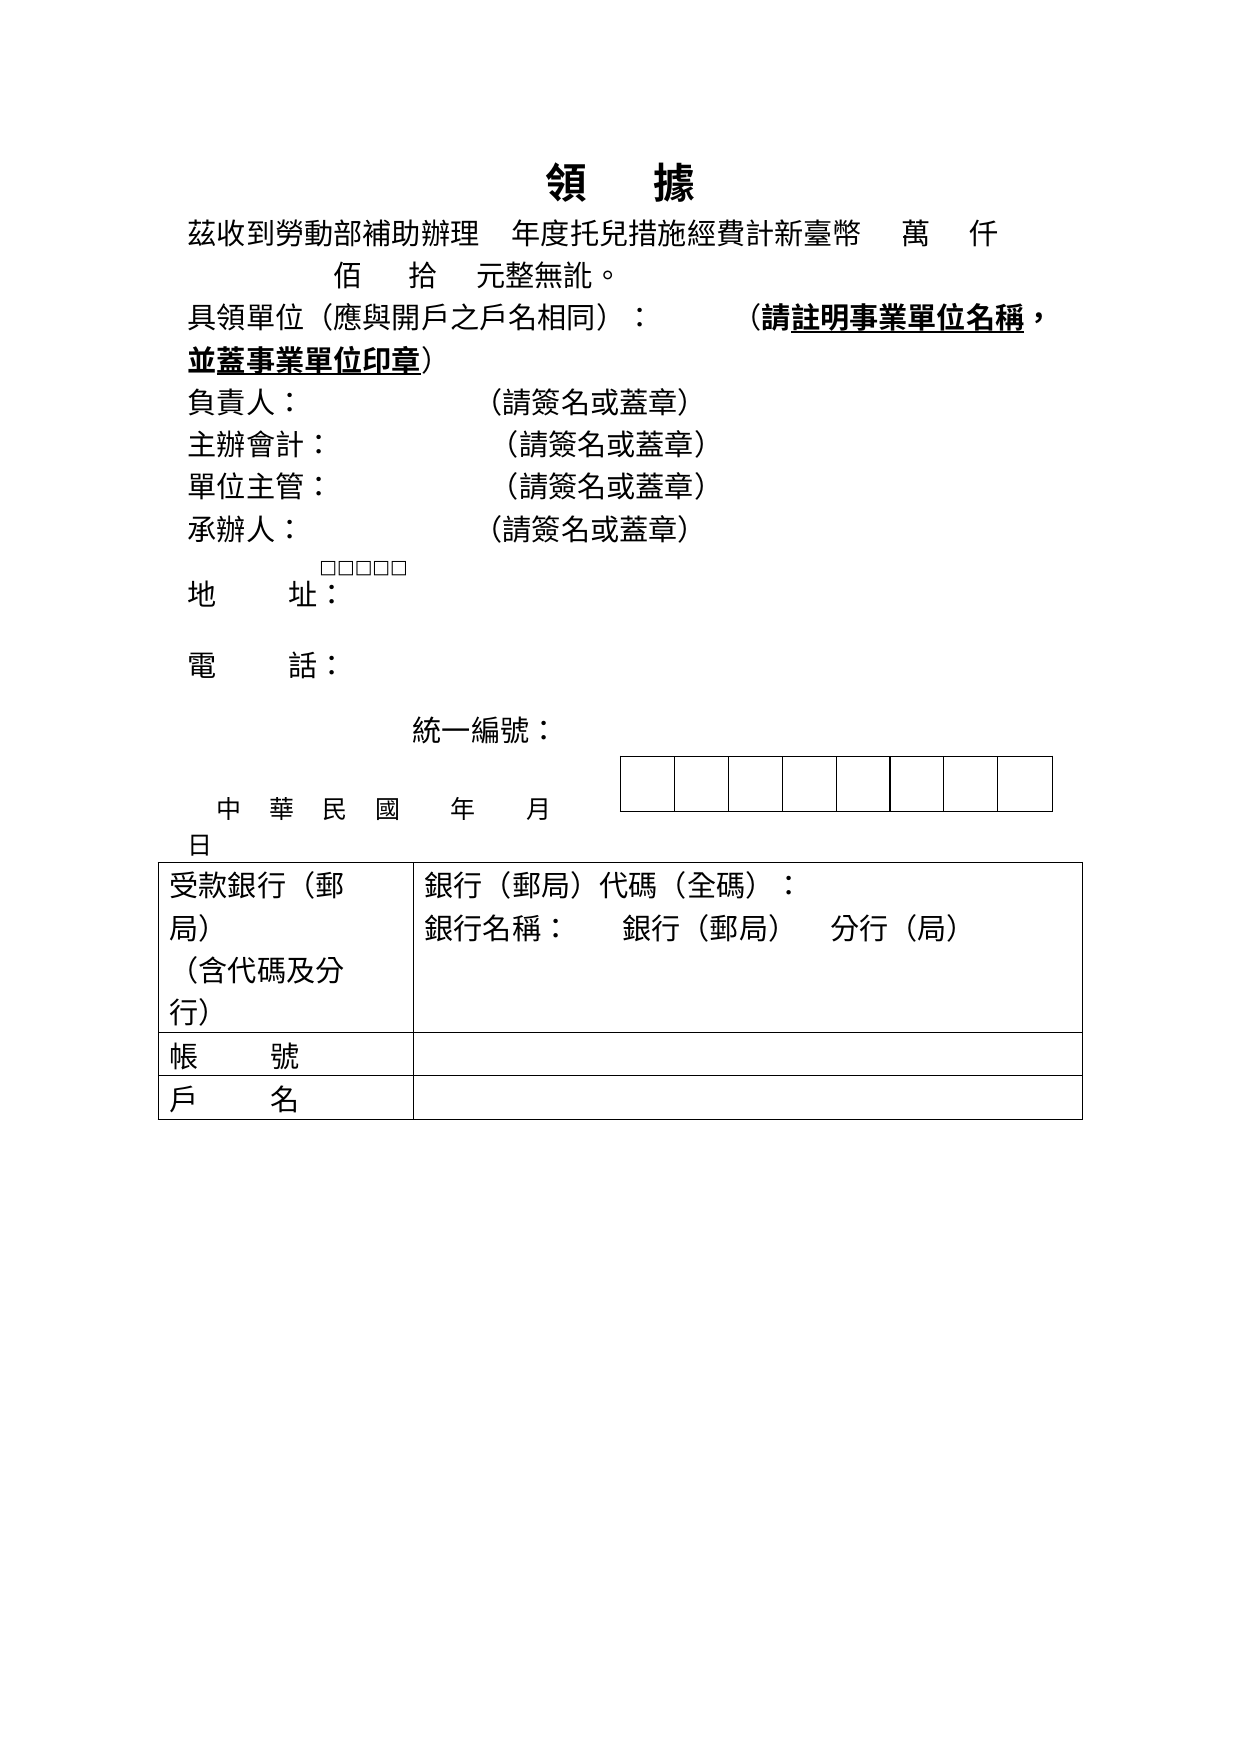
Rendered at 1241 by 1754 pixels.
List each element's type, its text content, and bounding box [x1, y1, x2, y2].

table_header [891, 757, 943, 811]
table_cell [414, 1076, 1082, 1119]
text 負責人： （請簽名或蓋章） [187, 379, 1053, 422]
text 主辦會計： （請簽名或蓋章） [187, 422, 1053, 464]
table_header [944, 757, 997, 811]
text 統一編號： [187, 707, 1053, 750]
text 茲收到勞動部補助辦理 年度托兒措施經費計新臺幣 萬 仟 佰 拾 元整無訛。 [187, 210, 1053, 295]
table_header [837, 757, 889, 811]
table_header 受款銀行（郵局） （含代碼及分行） [159, 863, 413, 1032]
table_header [621, 757, 674, 811]
table_header [729, 757, 782, 811]
text 電 話： [187, 642, 1053, 685]
table_cell 戶 名 [159, 1076, 413, 1119]
text 承辦人： （請簽名或蓋章） [187, 506, 1053, 549]
text 地 址： [187, 580, 1053, 611]
text 領 據 [187, 150, 1053, 210]
table_header [998, 757, 1052, 811]
text □□□□□ [187, 549, 1053, 580]
table_header [783, 757, 836, 811]
table_header [675, 757, 728, 811]
text 具領單位（應與開戶之戶名相同）： （請註明事業單位名稱，並蓋事業單位印章） [187, 295, 1053, 379]
table_header 銀行（郵局）代碼（全碼）： 銀行名稱： 銀行（郵局） 分行（局） [414, 863, 1082, 1032]
text 中 華 民 國 年 月 日 [187, 789, 1053, 862]
table_cell 帳 號 [159, 1033, 413, 1075]
text 單位主管： （請簽名或蓋章） [187, 464, 1053, 506]
table_cell [414, 1033, 1082, 1075]
